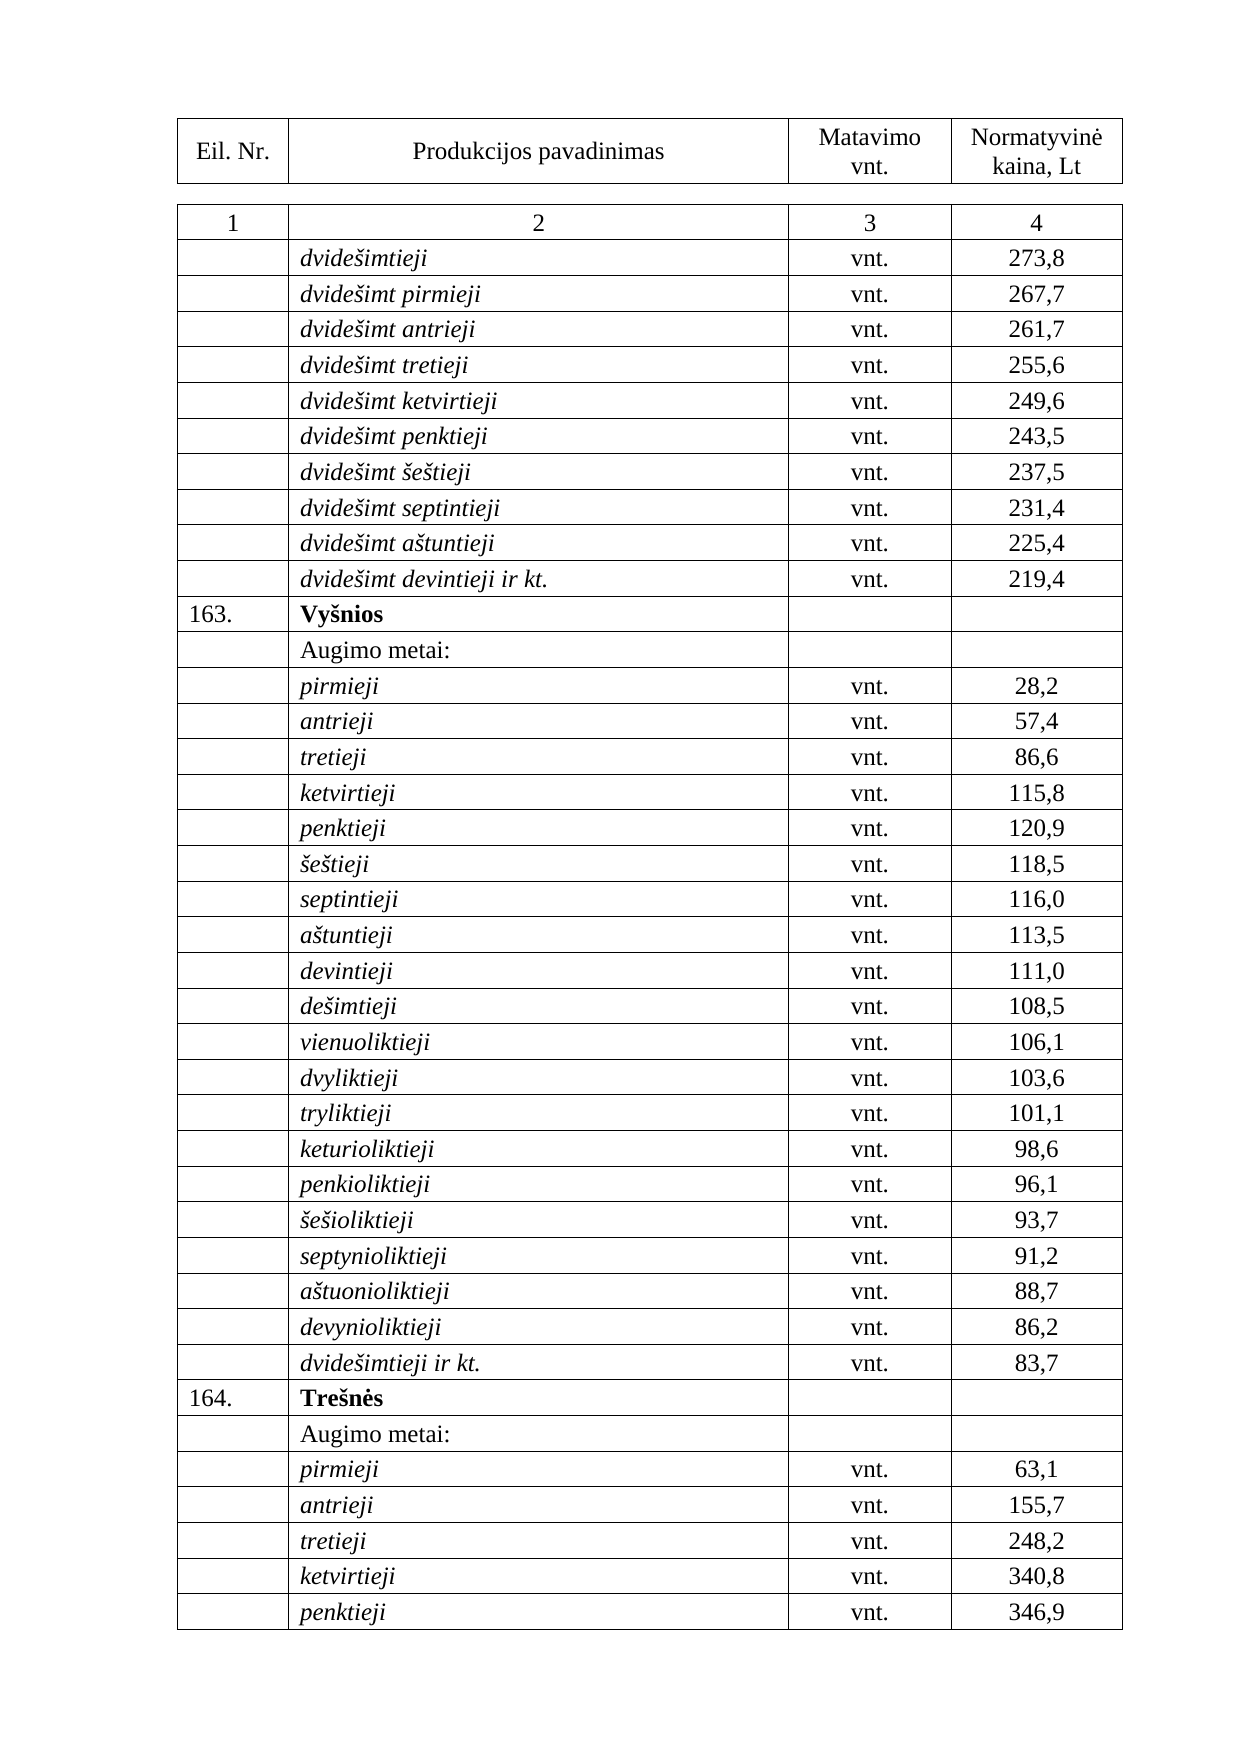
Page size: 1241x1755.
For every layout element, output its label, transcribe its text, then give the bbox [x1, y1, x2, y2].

table_cell keturioliktieji [289, 1131, 788, 1166]
table_cell 155,7 [952, 1487, 1122, 1522]
table_cell 249,6 [952, 383, 1122, 417]
table_cell 88,7 [952, 1274, 1122, 1308]
table_cell dvidešimt ketvirtieji [289, 383, 788, 417]
table_cell vnt. [789, 989, 951, 1023]
table_cell dešimtieji [289, 989, 788, 1023]
table_cell tryliktieji [289, 1095, 788, 1130]
table_cell devintieji [289, 953, 788, 987]
table_cell dvidešimt septintieji [289, 490, 788, 524]
table_cell 103,6 [952, 1060, 1122, 1094]
table_cell 101,1 [952, 1095, 1122, 1130]
table_cell šeštieji [289, 846, 788, 881]
table_cell penktieji [289, 1594, 788, 1629]
table_cell vnt. [789, 1202, 951, 1237]
table_cell 91,2 [952, 1238, 1122, 1272]
table_cell [952, 1380, 1122, 1415]
table_cell dvidešimt devintieji ir kt. [289, 561, 788, 596]
table_cell [178, 632, 288, 667]
table_cell dvyliktieji [289, 1060, 788, 1094]
table_header Eil. Nr. [178, 119, 288, 182]
table_cell septynioliktieji [289, 1238, 788, 1272]
table_cell vnt. [789, 1594, 951, 1629]
table_cell 243,5 [952, 419, 1122, 453]
table_cell dvidešimt pirmieji [289, 276, 788, 311]
table_cell aštuonioliktieji [289, 1274, 788, 1308]
table_cell dvidešimt antrieji [289, 312, 788, 346]
table_cell [178, 347, 288, 382]
table_cell [178, 1238, 288, 1272]
table_cell [178, 419, 288, 453]
table_cell vnt. [789, 739, 951, 774]
table_cell 3 [789, 205, 951, 239]
table_cell [789, 632, 951, 667]
table_cell septintieji [289, 882, 788, 916]
table_cell [952, 1416, 1122, 1451]
table_cell 346,9 [952, 1594, 1122, 1629]
table_cell dvidešimt aštuntieji [289, 525, 788, 560]
table_cell vnt. [789, 1060, 951, 1094]
table_cell vnt. [789, 1487, 951, 1522]
table_cell 111,0 [952, 953, 1122, 987]
table_cell vnt. [789, 561, 951, 596]
table_cell [789, 1416, 951, 1451]
table_cell 267,7 [952, 276, 1122, 311]
table_cell tretieji [289, 739, 788, 774]
table_cell 231,4 [952, 490, 1122, 524]
table_cell vnt. [789, 312, 951, 346]
table_cell vnt. [789, 1095, 951, 1130]
table_cell [289, 184, 788, 204]
table_cell 86,6 [952, 739, 1122, 774]
table_cell pirmieji [289, 668, 788, 702]
table_cell [789, 184, 951, 204]
table_cell [178, 1060, 288, 1094]
table_cell vnt. [789, 917, 951, 952]
table_cell vnt. [789, 1131, 951, 1166]
table_cell [178, 775, 288, 809]
table_cell [178, 1559, 288, 1593]
table_cell šešioliktieji [289, 1202, 788, 1237]
table_cell [178, 704, 288, 738]
table_cell vnt. [789, 1523, 951, 1557]
table_cell dvidešimtieji [289, 240, 788, 275]
table_cell vnt. [789, 525, 951, 560]
table_cell ketvirtieji [289, 1559, 788, 1593]
table_cell vnt. [789, 668, 951, 702]
table_cell [178, 1416, 288, 1451]
table_cell vnt. [789, 1024, 951, 1059]
table_cell vnt. [789, 1345, 951, 1379]
table_cell devynioliktieji [289, 1309, 788, 1344]
table_cell 255,6 [952, 347, 1122, 382]
table_cell 261,7 [952, 312, 1122, 346]
table_cell [178, 1274, 288, 1308]
table_cell 115,8 [952, 775, 1122, 809]
table_cell 93,7 [952, 1202, 1122, 1237]
table_cell [178, 1309, 288, 1344]
table_cell 106,1 [952, 1024, 1122, 1059]
table_cell [178, 490, 288, 524]
table_cell [178, 1131, 288, 1166]
table_cell 163. [178, 597, 288, 631]
table_cell penkioliktieji [289, 1167, 788, 1201]
table_cell [789, 597, 951, 631]
table_cell dvidešimtieji ir kt. [289, 1345, 788, 1379]
table_cell dvidešimt penktieji [289, 419, 788, 453]
table_cell Trešnės [289, 1380, 788, 1415]
table_cell 116,0 [952, 882, 1122, 916]
table_cell [178, 739, 288, 774]
table_cell [178, 454, 288, 489]
table_cell [178, 846, 288, 881]
table_cell vnt. [789, 490, 951, 524]
table_cell [178, 810, 288, 845]
table_cell ketvirtieji [289, 775, 788, 809]
table_cell [178, 1594, 288, 1629]
table_cell vnt. [789, 810, 951, 845]
table_cell [178, 1487, 288, 1522]
table_cell [178, 917, 288, 952]
table_cell [178, 240, 288, 275]
table_cell [178, 383, 288, 417]
table_cell [178, 561, 288, 596]
table_cell vnt. [789, 454, 951, 489]
table_cell antrieji [289, 1487, 788, 1522]
table_cell vnt. [789, 383, 951, 417]
table_cell 164. [178, 1380, 288, 1415]
table_header Produkcijos pavadinimas [289, 119, 788, 182]
table_cell [178, 312, 288, 346]
table_cell 113,5 [952, 917, 1122, 952]
table_cell 98,6 [952, 1131, 1122, 1166]
table_cell vnt. [789, 953, 951, 987]
table_cell [178, 1167, 288, 1201]
table_cell 340,8 [952, 1559, 1122, 1593]
table_cell 86,2 [952, 1309, 1122, 1344]
table_cell vnt. [789, 276, 951, 311]
table_cell tretieji [289, 1523, 788, 1557]
table_cell [178, 882, 288, 916]
table_cell vnt. [789, 882, 951, 916]
table_cell pirmieji [289, 1452, 788, 1486]
table_cell 108,5 [952, 989, 1122, 1023]
table_cell 96,1 [952, 1167, 1122, 1201]
table_cell vienuoliktieji [289, 1024, 788, 1059]
table_cell vnt. [789, 704, 951, 738]
table_cell 219,4 [952, 561, 1122, 596]
table_cell 63,1 [952, 1452, 1122, 1486]
table_cell [952, 597, 1122, 631]
table_cell 248,2 [952, 1523, 1122, 1557]
table_cell 1 [178, 205, 288, 239]
table_cell 28,2 [952, 668, 1122, 702]
table_cell [178, 1095, 288, 1130]
table_cell vnt. [789, 775, 951, 809]
table_cell dvidešimt šeštieji [289, 454, 788, 489]
table_cell 120,9 [952, 810, 1122, 845]
table_cell penktieji [289, 810, 788, 845]
table_header Matavimo vnt. [789, 119, 951, 182]
table_cell vnt. [789, 1274, 951, 1308]
table_cell vnt. [789, 1309, 951, 1344]
table_cell vnt. [789, 419, 951, 453]
table_cell [178, 1024, 288, 1059]
table_cell [178, 1452, 288, 1486]
table_cell [178, 1202, 288, 1237]
table_cell 2 [289, 205, 788, 239]
table_cell vnt. [789, 1238, 951, 1272]
table_cell [789, 1380, 951, 1415]
table_cell Augimo metai: [289, 1416, 788, 1451]
table_cell Vyšnios [289, 597, 788, 631]
table_cell 273,8 [952, 240, 1122, 275]
table_cell 237,5 [952, 454, 1122, 489]
table_cell vnt. [789, 1452, 951, 1486]
table_cell [178, 276, 288, 311]
table_cell [178, 989, 288, 1023]
table_cell vnt. [789, 347, 951, 382]
table_cell 83,7 [952, 1345, 1122, 1379]
table_cell 225,4 [952, 525, 1122, 560]
table_cell 57,4 [952, 704, 1122, 738]
table_cell aštuntieji [289, 917, 788, 952]
table_cell [178, 1345, 288, 1379]
table_cell antrieji [289, 704, 788, 738]
table_cell [951, 184, 1122, 204]
table_cell [178, 1523, 288, 1557]
table_cell vnt. [789, 846, 951, 881]
table_cell vnt. [789, 240, 951, 275]
table_cell [178, 668, 288, 702]
table_cell [177, 184, 288, 204]
table_cell vnt. [789, 1559, 951, 1593]
table_cell vnt. [789, 1167, 951, 1201]
table_cell Augimo metai: [289, 632, 788, 667]
table_cell [178, 953, 288, 987]
table_cell 118,5 [952, 846, 1122, 881]
table_cell dvidešimt tretieji [289, 347, 788, 382]
table_header Normatyvinė kaina, Lt [952, 119, 1122, 182]
table_cell [178, 525, 288, 560]
table_cell 4 [952, 205, 1122, 239]
table_cell [952, 632, 1122, 667]
